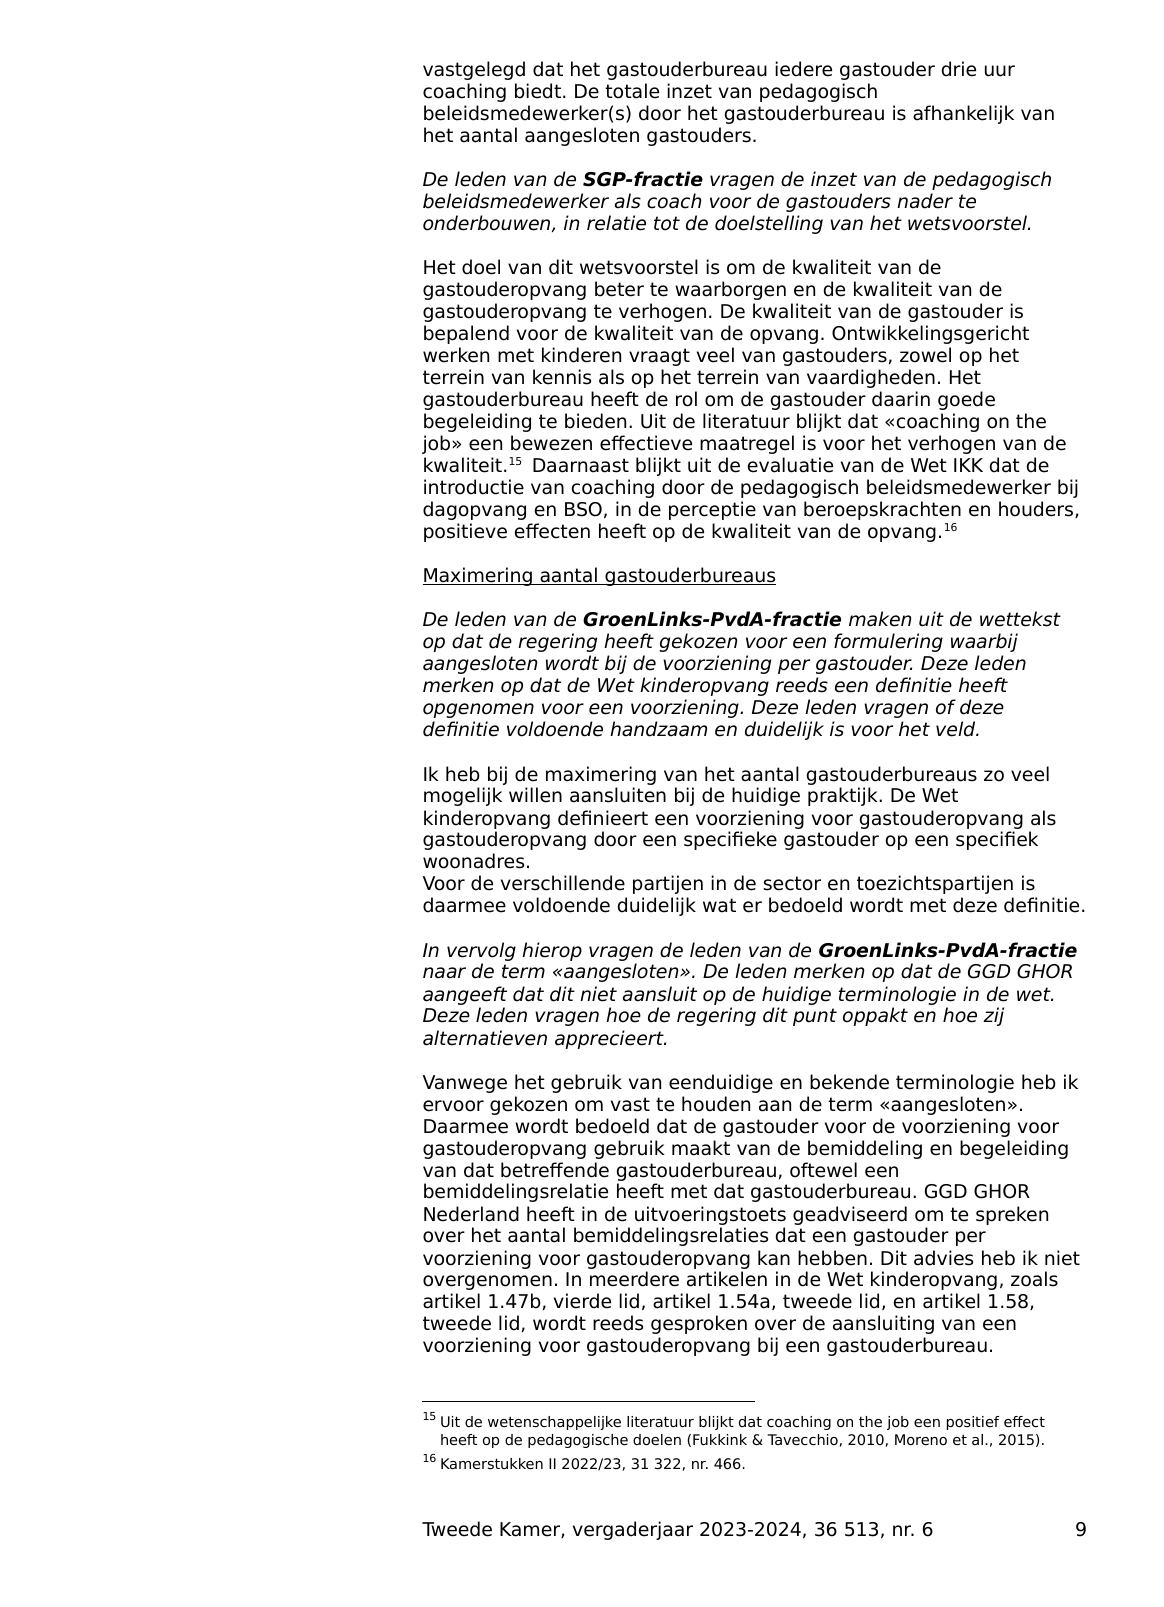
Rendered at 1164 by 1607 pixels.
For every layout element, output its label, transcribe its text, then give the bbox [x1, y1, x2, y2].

subtitle Maximering aantal gastouderbureaus [422, 565, 1087, 587]
text Het doel van dit wetsvoorstel is om de kwaliteit van de gastouderopvang beter te waarborgen en de kwaliteit van de gastouderopvang te verhogen. De kwaliteit van de gastouder is bepalend voor de kwaliteit van de opvang. Ontwikkelingsgericht werken met kinderen vraagt veel van gastouders, zowel op het terrein van kennis als op het terrein van vaardigheden. Het gastouderbureau heeft de rol om de gastouder daarin goede begeleiding te bieden. Uit de literatuur blijkt dat «coaching on the job» een bewezen effectieve maatregel is voor het verhogen van de kwaliteit. Daarnaast blijkt uit de evaluatie van de Wet IKK dat de introductie van coaching door de pedagogisch beleidsmedewerker bij dagopvang en BSO, in de perceptie van beroepskrachten en houders, positieve effecten heeft op de kwaliteit van de opvang. [422, 257, 1087, 543]
text Uit de wetenschappelijke literatuur blijkt dat coaching on the job een positief effect heeft op de pedagogische doelen (Fukkink & Tavecchio, 2010, Moreno et al., 2015). [422, 1410, 1087, 1449]
text In vervolg hierop vragen de leden van de GroenLinks-PvdA-fractie naar de term «aangesloten». De leden merken op dat de GGD GHOR aangeeft dat dit niet aansluit op de huidige terminologie in de wet. Deze leden vragen hoe de regering dit punt oppakt en hoe zij alternatieven apprecieert. [422, 939, 1087, 1049]
text Vanwege het gebruik van eenduidige en bekende terminologie heb ik ervoor gekozen om vast te houden aan de term «aangesloten». Daarmee wordt bedoeld dat de gastouder voor de voorziening voor gastouderopvang gebruik maakt van de bemiddeling en begeleiding van dat betreffende gastouderbureau, oftewel een bemiddelingsrelatie heeft met dat gastouderbureau. GGD GHOR Nederland heeft in de uitvoeringstoets geadviseerd om te spreken over het aantal bemiddelingsrelaties dat een gastouder per voorziening voor gastouderopvang kan hebben. Dit advies heb ik niet overgenomen. In meerdere artikelen in de Wet kinderopvang, zoals artikel 1.47b, vierde lid, artikel 1.54a, tweede lid, en artikel 1.58, tweede lid, wordt reeds gesproken over de aansluiting van een voorziening voor gastouderopvang bij een gastouderbureau. [422, 1072, 1087, 1357]
text Kamerstukken II 2022/23, 31 322, nr. 466. [422, 1452, 1087, 1474]
text Voor de verschillende partijen in de sector en toezichtspartijen is daarmee voldoende duidelijk wat er bedoeld wordt met deze definitie. [422, 873, 1087, 917]
text vastgelegd dat het gastouderbureau iedere gastouder drie uur coaching biedt. De totale inzet van pedagogisch beleidsmedewerker(s) door het gastouderbureau is afhankelijk van het aantal aangesloten gastouders. [422, 59, 1087, 147]
text Ik heb bij de maximering van het aantal gastouderbureaus zo veel mogelijk willen aansluiten bij de huidige praktijk. De Wet kinderopvang definieert een voorziening voor gastouderopvang als gastouderopvang door een specifieke gastouder op een specifiek woonadres. [422, 763, 1087, 873]
text De leden van de SGP-fractie vragen de inzet van de pedagogisch beleidsmedewerker als coach voor de gastouders nader te onderbouwen, in relatie tot de doelstelling van het wetsvoorstel. [422, 169, 1087, 235]
text De leden van de GroenLinks-PvdA-fractie maken uit de wettekst op dat de regering heeft gekozen voor een formulering waarbij aangesloten wordt bij de voorziening per gastouder. Deze leden merken op dat de Wet kinderopvang reeds een definitie heeft opgenomen voor een voorziening. Deze leden vragen of deze definitie voldoende handzaam en duidelijk is voor het veld. [422, 609, 1087, 741]
